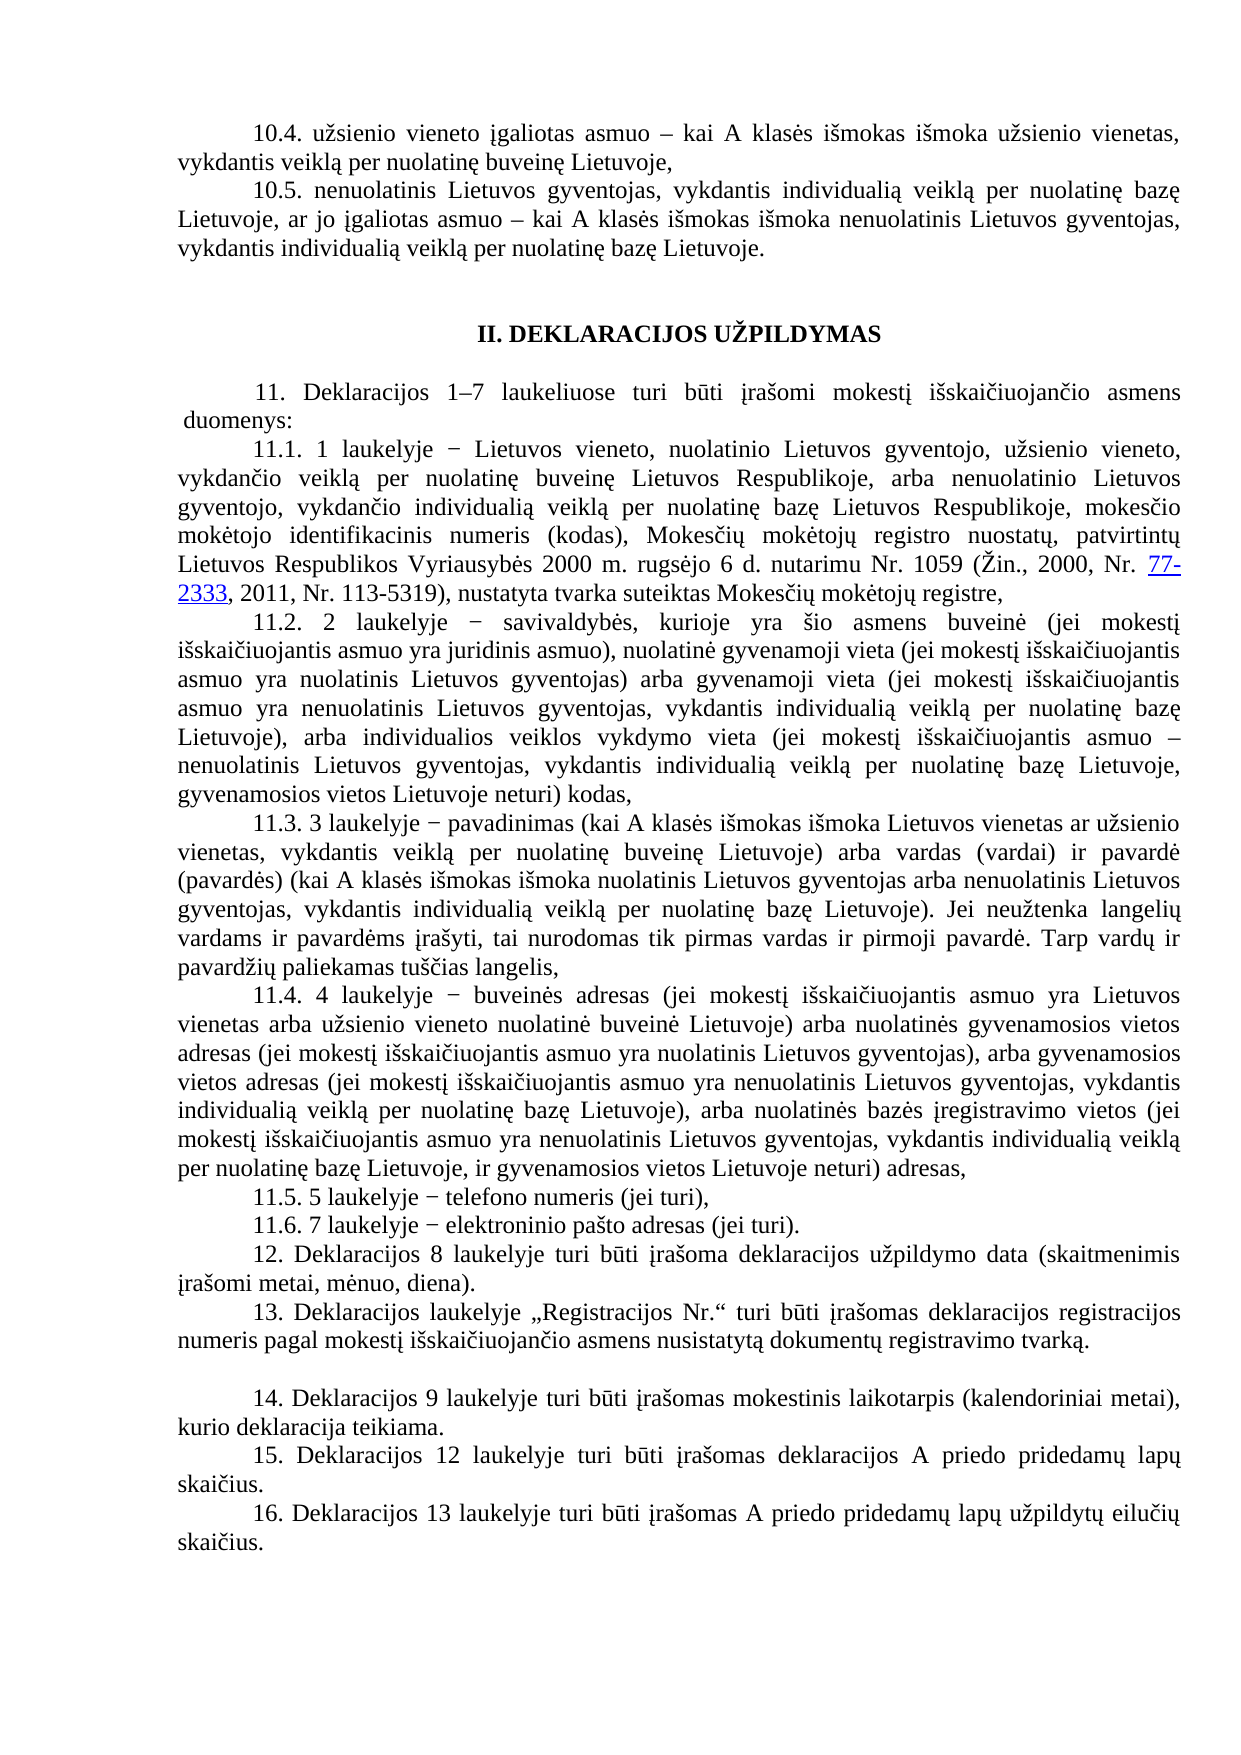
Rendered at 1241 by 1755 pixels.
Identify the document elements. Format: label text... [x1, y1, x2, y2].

text 12. Deklaracijos 8 laukelyje turi būti įrašoma deklaracijos užpildymo data (skaitmenimis įrašomi metai, mėnuo, diena). [177, 1239, 1181, 1297]
text 11.4. 4 laukelyje − buveinės adresas (jei mokestį išskaičiuojantis asmuo yra Lietuvos vienetas arba užsienio vieneto nuolatinė buveinė Lietuvoje) arba nuolatinės gyvenamosios vietos adresas (jei mokestį išskaičiuojantis asmuo yra nuolatinis Lietuvos gyventojas), arba gyvenamosios vietos adresas (jei mokestį išskaičiuojantis asmuo yra nenuolatinis Lietuvos gyventojas, vykdantis individualią veiklą per nuolatinę bazę Lietuvoje), arba nuolatinės bazės įregistravimo vietos (jei mokestį išskaičiuojantis asmuo yra nenuolatinis Lietuvos gyventojas, vykdantis individualią veiklą per nuolatinę bazę Lietuvoje, ir gyvenamosios vietos Lietuvoje neturi) adresas, [177, 981, 1181, 1182]
text 15. Deklaracijos 12 laukelyje turi būti įrašomas deklaracijos A priedo pridedamų lapų skaičius. [177, 1441, 1181, 1498]
text 11.3. 3 laukelyje − pavadinimas (kai A klasės išmokas išmoka Lietuvos vienetas ar užsienio vienetas, vykdantis veiklą per nuolatinę buveinę Lietuvoje) arba vardas (vardai) ir pavardė (pavardės) (kai A klasės išmokas išmoka nuolatinis Lietuvos gyventojas arba nenuolatinis Lietuvos gyventojas, vykdantis individualią veiklą per nuolatinę bazę Lietuvoje). Jei neužtenka langelių vardams ir pavardėms įrašyti, tai nurodomas tik pirmas vardas ir pirmoji pavardė. Tarp vardų ir pavardžių paliekamas tuščias langelis, [177, 808, 1181, 981]
text 13. Deklaracijos laukelyje „Registracijos Nr.“ turi būti įrašomas deklaracijos registracijos numeris pagal mokestį išskaičiuojančio asmens nusistatytą dokumentų registravimo tvarką. [177, 1297, 1181, 1354]
text 11.2. 2 laukelyje − savivaldybės, kurioje yra šio asmens buveinė (jei mokestį išskaičiuojantis asmuo yra juridinis asmuo), nuolatinė gyvenamoji vieta (jei mokestį išskaičiuojantis asmuo yra nuolatinis Lietuvos gyventojas) arba gyvenamoji vieta (jei mokestį išskaičiuojantis asmuo yra nenuolatinis Lietuvos gyventojas, vykdantis individualią veiklą per nuolatinę bazę Lietuvoje), arba individualios veiklos vykdymo vieta (jei mokestį išskaičiuojantis asmuo – nenuolatinis Lietuvos gyventojas, vykdantis individualią veiklą per nuolatinę bazę Lietuvoje, gyvenamosios vietos Lietuvoje neturi) kodas, [177, 607, 1181, 808]
text 10.4. užsienio vieneto įgaliotas asmuo – kai A klasės išmokas išmoka užsienio vienetas, vykdantis veiklą per nuolatinę buveinę Lietuvoje, [177, 118, 1181, 176]
text II. DEKLARACIJOS UŽPILDYMAS [177, 319, 1181, 348]
text 11. Deklaracijos 1–7 laukeliuose turi būti įrašomi mokestį išskaičiuojančio asmens duomenys: [183, 377, 1181, 434]
text 16. Deklaracijos 13 laukelyje turi būti įrašomas A priedo pridedamų lapų užpildytų eilučių skaičius. [177, 1498, 1181, 1556]
text 11.6. 7 laukelyje − elektroninio pašto adresas (jei turi). [177, 1211, 1181, 1239]
text 11.5. 5 laukelyje − telefono numeris (jei turi), [177, 1182, 1181, 1211]
text 10.5. nenuolatinis Lietuvos gyventojas, vykdantis individualią veiklą per nuolatinę bazę Lietuvoje, ar jo įgaliotas asmuo – kai A klasės išmokas išmoka nenuolatinis Lietuvos gyventojas, vykdantis individualią veiklą per nuolatinę bazę Lietuvoje. [177, 176, 1181, 262]
text 14. Deklaracijos 9 laukelyje turi būti įrašomas mokestinis laikotarpis (kalendoriniai metai), kurio deklaracija teikiama. [177, 1383, 1181, 1441]
text 11.1. 1 laukelyje − Lietuvos vieneto, nuolatinio Lietuvos gyventojo, užsienio vieneto, vykdančio veiklą per nuolatinę buveinę Lietuvos Respublikoje, arba nenuolatinio Lietuvos gyventojo, vykdančio individualią veiklą per nuolatinę bazę Lietuvos Respublikoje, mokesčio mokėtojo identifikacinis numeris (kodas), Mokesčių mokėtojų registro nuostatų, patvirtintų Lietuvos Respublikos Vyriausybės 2000 m. rugsėjo 6 d. nutarimu Nr. 1059 (Žin., 2000, Nr. 77-2333, 2011, Nr. 113-5319), nustatyta tvarka suteiktas Mokesčių mokėtojų registre, [177, 434, 1181, 607]
